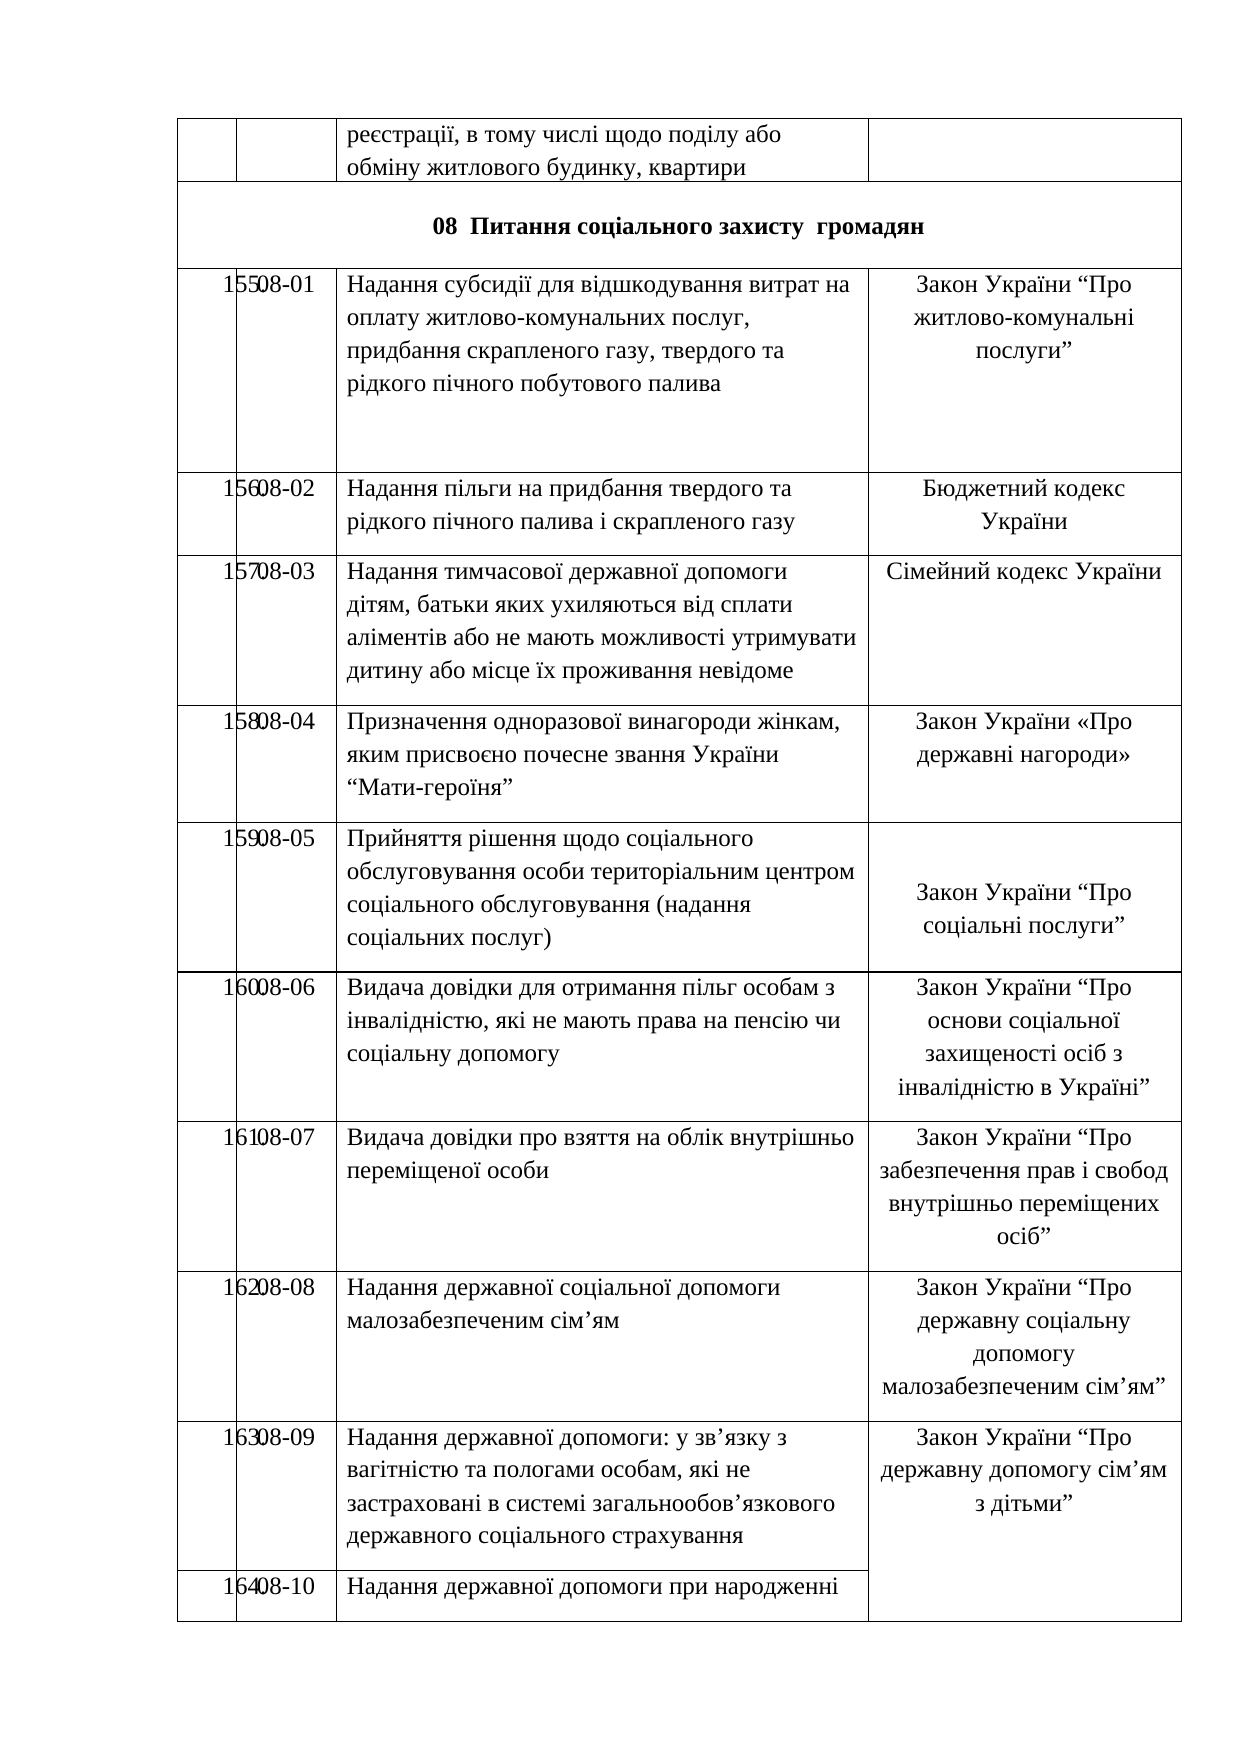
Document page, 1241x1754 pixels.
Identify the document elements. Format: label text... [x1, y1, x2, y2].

table_cell [869, 119, 1181, 181]
table_cell Закон України «Про державні нагороди» [869, 706, 1181, 822]
table_cell 08-06 [237, 973, 336, 1121]
table_cell Надання пільги на придбання твердого та рідкого пічного палива і скрапленого газу [337, 473, 868, 555]
table_cell Надання державної соціальної допомоги малозабезпеченим сім’ям [337, 1272, 868, 1421]
table_cell Закон України “Про державну допомогу сім’ям з дітьми” [869, 1422, 1181, 1621]
table_cell [178, 706, 236, 822]
table_cell [178, 1272, 236, 1421]
table_cell Призначення одноразової винагороди жінкам, яким присвоєно почесне звання України “Мати-героїня” [337, 706, 868, 822]
table_cell [178, 973, 236, 1121]
table_cell [178, 119, 236, 181]
table_cell Прийняття рішення щодо соціального обслуговування особи територіальним центром соціального обслуговування (надання соціальних послуг) [337, 823, 868, 971]
table_cell 08-10 [237, 1571, 336, 1621]
table_cell Видача довідки про взяття на облік внутрішньо переміщеної особи [337, 1122, 868, 1271]
table_cell 07-68.3 [237, 119, 336, 181]
table_cell 08-01 [237, 269, 336, 472]
table_cell [178, 269, 236, 472]
table_cell Закон України “Про соціальні послуги” [869, 823, 1181, 971]
table_cell 08-04 [237, 706, 336, 822]
table_cell Сімейний кодекс України [869, 556, 1181, 705]
table_cell [178, 1422, 236, 1570]
table_cell 08-09 [237, 1422, 336, 1570]
table_cell 08-07 [237, 1122, 336, 1271]
table_cell реєстрації, в тому числі щодо поділу або обміну житлового будинку, квартири [337, 119, 868, 181]
table_cell Надання державної допомоги: у зв’язку з вагітністю та пологами особам, які не застраховані в системі загальнообов’язкового державного соціального страхування [337, 1422, 868, 1570]
table_cell Закон України “Про державну соціальну допомогу малозабезпеченим сім’ям” [869, 1272, 1181, 1421]
table_cell 08-03 [237, 556, 336, 705]
table_cell 08-08 [237, 1272, 336, 1421]
table_cell [178, 1571, 236, 1621]
table_cell Закон України “Про основи соціальної захищеності осіб з інвалідністю в Україні” [869, 973, 1181, 1121]
table_cell Закон України “Про житлово-комунальні послуги” [869, 269, 1181, 472]
table_cell [178, 473, 236, 555]
table_cell [178, 823, 236, 971]
table_cell [178, 1122, 236, 1271]
table_cell 08 Питання соціального захисту громадян [178, 182, 1181, 268]
table_cell 08-02 [237, 473, 336, 555]
table_cell 08-05 [237, 823, 336, 971]
table_cell [178, 556, 236, 705]
table_cell Бюджетний кодекс України [869, 473, 1181, 555]
table_cell Надання державної допомоги при народженні [337, 1571, 868, 1621]
table_cell Надання тимчасової державної допомоги дітям, батьки яких ухиляються від сплати аліментів або не мають можливості утримувати дитину або місце їх проживання невідоме [337, 556, 868, 705]
table_cell Надання субсидії для відшкодування витрат на оплату житлово-комунальних послуг, придбання скрапленого газу, твердого та рідкого пічного побутового палива [337, 269, 868, 472]
table_cell Закон України “Про забезпечення прав і свобод внутрішньо переміщених осіб” [869, 1122, 1181, 1271]
table_cell Видача довідки для отримання пільг особам з інвалідністю, які не мають права на пенсію чи соціальну допомогу [337, 973, 868, 1121]
